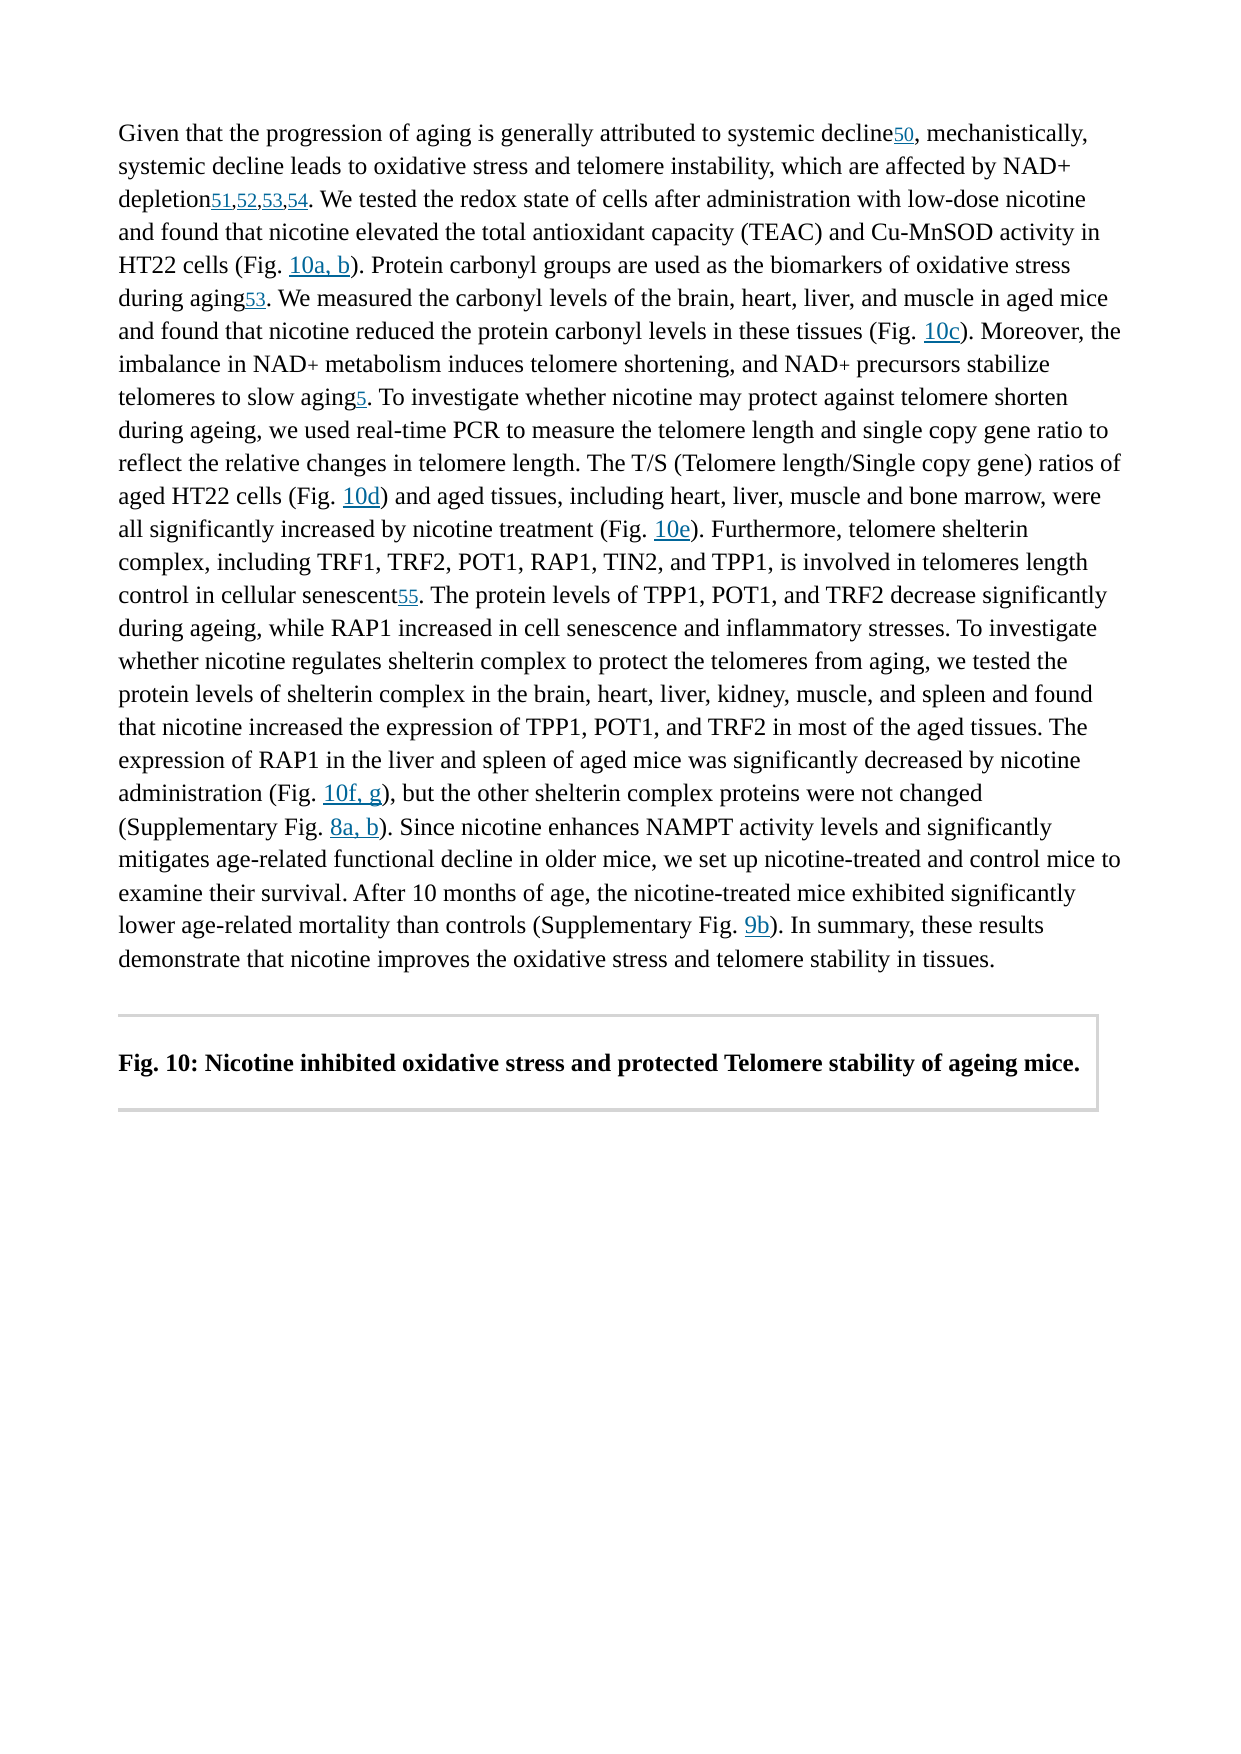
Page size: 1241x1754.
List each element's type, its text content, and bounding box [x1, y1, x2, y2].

text [1099, 1014, 1122, 1112]
text Fig. 10: Nicotine inhibited oxidative stress and protected Telomere stability of ageing mice. [118, 1017, 1096, 1108]
text Given that the progression of aging is generally attributed to systemic decline50, mechanistically, systemic decline leads to oxidative stress and telomere instability, which are affected by NAD+ depletion51,52,53,54. We tested the redox state of cells after administration with low-dose nicotine and found that nicotine elevated the total antioxidant capacity (TEAC) and Cu-MnSOD activity in HT22 cells (Fig. 10a, b). Protein carbonyl groups are used as the biomarkers of oxidative stress during aging53. We measured the carbonyl levels of the brain, heart, liver, and muscle in aged mice and found that nicotine reduced the protein carbonyl levels in these tissues (Fig. 10c). Moreover, the imbalance in NAD+ metabolism induces telomere shortening, and NAD+ precursors stabilize telomeres to slow aging5. To investigate whether nicotine may protect against telomere shorten during ageing, we used real-time PCR to measure the telomere length and single copy gene ratio to reflect the relative changes in telomere length. The T/S (Telomere length/Single copy gene) ratios of aged HT22 cells (Fig. 10d) and aged tissues, including heart, liver, muscle and bone marrow, were all significantly increased by nicotine treatment (Fig. 10e). Furthermore, telomere shelterin complex, including TRF1, TRF2, POT1, RAP1, TIN2, and TPP1, is involved in telomeres length control in cellular senescent55. The protein levels of TPP1, POT1, and TRF2 decrease significantly during ageing, while RAP1 increased in cell senescence and inflammatory stresses. To investigate whether nicotine regulates shelterin complex to protect the telomeres from aging, we tested the protein levels of shelterin complex in the brain, heart, liver, kidney, muscle, and spleen and found that nicotine increased the expression of TPP1, POT1, and TRF2 in most of the aged tissues. The expression of RAP1 in the liver and spleen of aged mice was significantly decreased by nicotine administration (Fig. 10f, g), but the other shelterin complex proteins were not changed (Supplementary Fig. 8a, b). Since nicotine enhances NAMPT activity levels and significantly mitigates age-related functional decline in older mice, we set up nicotine-treated and control mice to examine their survival. After 10 months of age, the nicotine-treated mice exhibited significantly lower age-related mortality than controls (Supplementary Fig. 9b). In summary, these results demonstrate that nicotine improves the oxidative stress and telomere stability in tissues. [118, 118, 1122, 972]
picture [298, 196, 305, 202]
